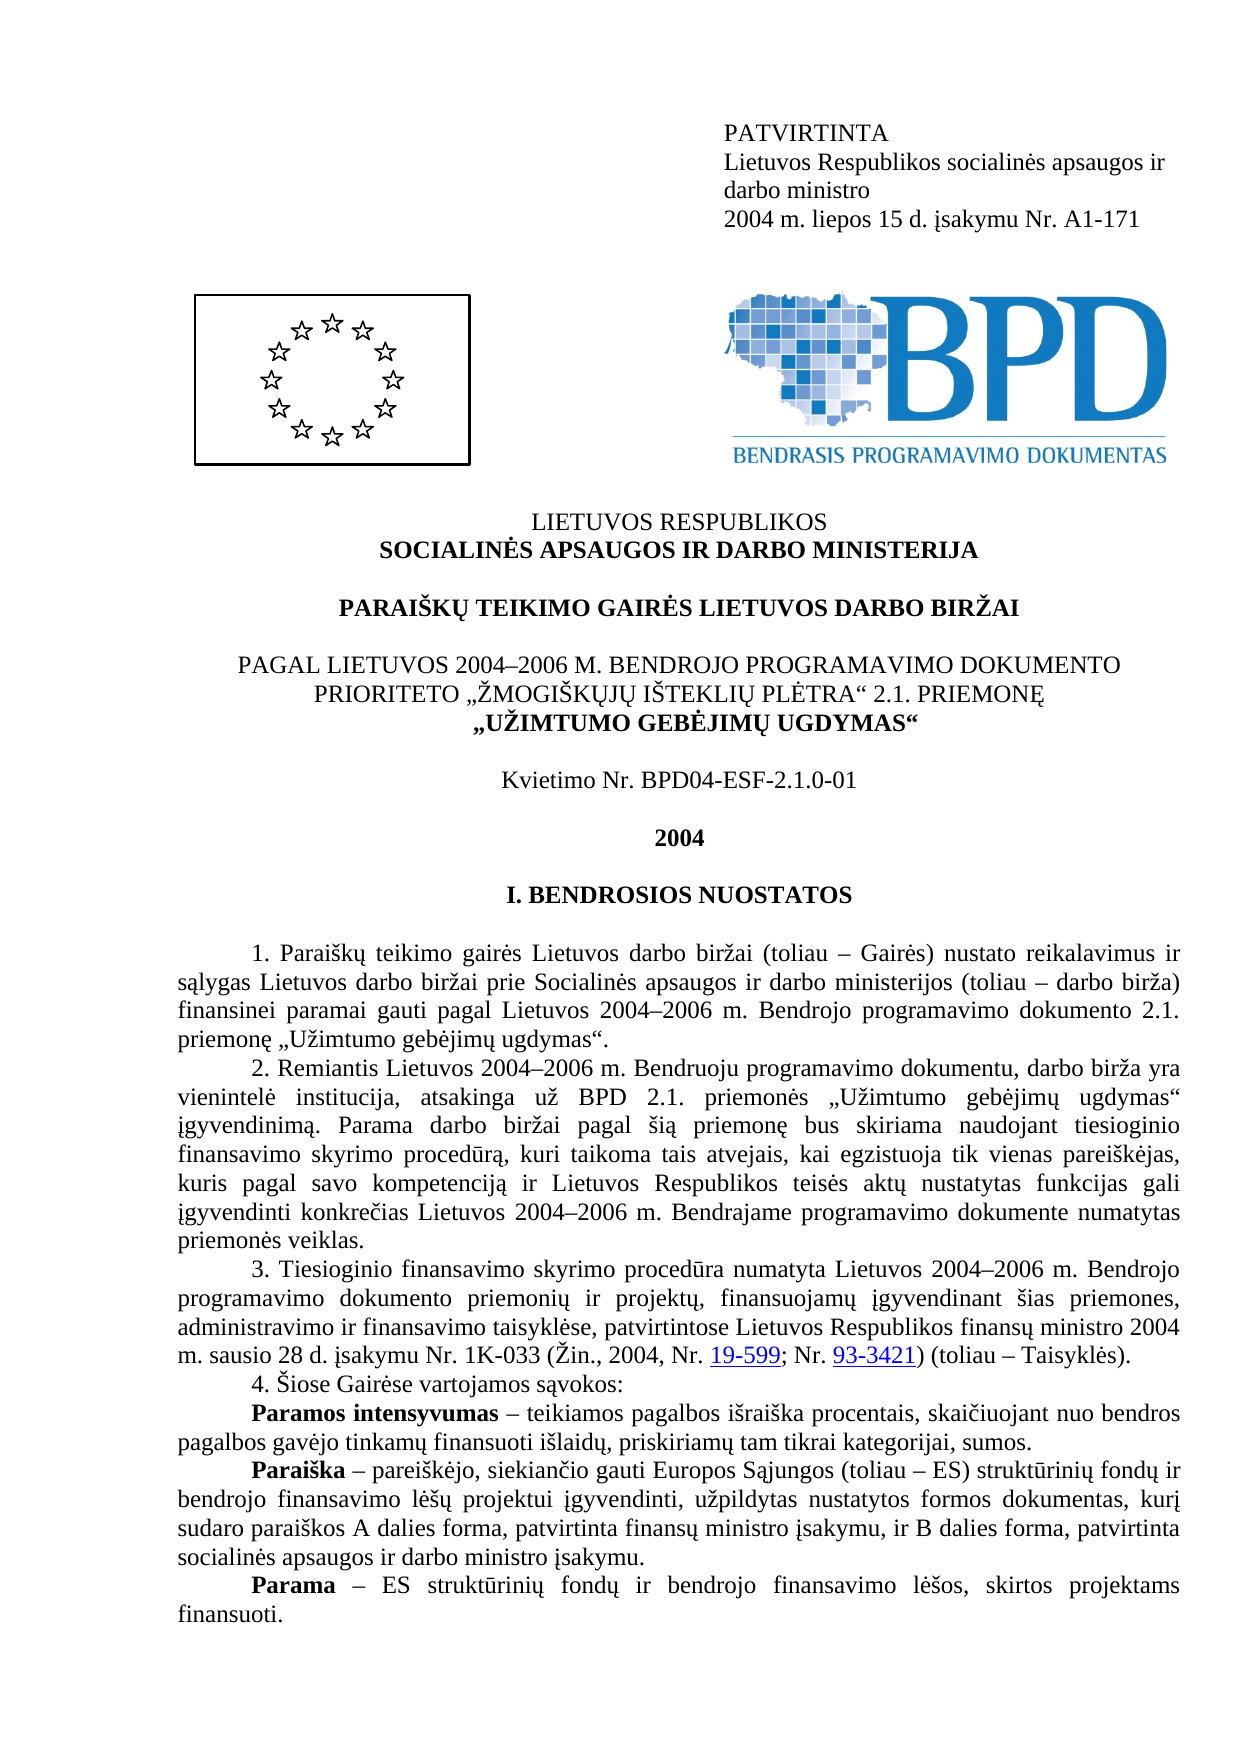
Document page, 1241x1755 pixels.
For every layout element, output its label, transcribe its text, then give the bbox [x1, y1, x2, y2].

text 1. Paraiškų teikimo gairės Lietuvos darbo biržai (toliau – Gairės) nustato reikalavimus ir sąlygas Lietuvos darbo biržai prie Socialinės apsaugos ir darbo ministerijos (toliau – darbo birža) finansinei paramai gauti pagal Lietuvos 2004–2006 m. Bendrojo programavimo dokumento 2.1. priemonę „Užimtumo gebėjimų ugdymas“. [177, 938, 1181, 1053]
text LIETUVOS RESPUBLIKOS [177, 507, 1181, 536]
text Paraiška – pareiškėjo, siekiančio gauti Europos Sąjungos (toliau – ES) struktūrinių fondų ir bendrojo finansavimo lėšų projektui įgyvendinti, užpildytas nustatytos formos dokumentas, kurį sudaro paraiškos A dalies forma, patvirtinta finansų ministro įsakymu, ir B dalies forma, patvirtinta socialinės apsaugos ir darbo ministro įsakymu. [177, 1456, 1181, 1571]
text Parama – ES struktūrinių fondų ir bendrojo finansavimo lėšos, skirtos projektams finansuoti. [177, 1571, 1181, 1628]
text Lietuvos Respublikos socialinės apsaugos ir [723, 147, 1181, 176]
text PATVIRTINTA [723, 118, 1181, 147]
text 2004 m. liepos 15 d. įsakymu Nr. A1-171 [723, 204, 1181, 233]
table_header [713, 291, 1181, 478]
text SOCIALINĖS APSAUGOS IR DARBO MINISTERIJA [177, 536, 1181, 564]
text Kvietimo Nr. BPD04-ESF-2.1.0-01 [177, 766, 1181, 794]
text „Užimtumo gebėjimų ugdymas“ [177, 708, 1181, 737]
table_header [499, 291, 713, 478]
text PARAIŠKŲ TEIKIMO GAIRĖS LIETUVOS DARBO BIRŽAI [177, 593, 1181, 622]
text Paramos intensyvumas – teikiamos pagalbos išraiška procentais, skaičiuojant nuo bendros pagalbos gavėjo tinkamų finansuoti išlaidų, priskiriamų tam tikrai kategorijai, sumos. [177, 1398, 1181, 1456]
text 4. Šiose Gairėse vartojamos sąvokos: [177, 1369, 1181, 1398]
text PAGAL LIETUVOS 2004–2006 M. BENDROJO PROGRAMAVIMO DOKUMENTO PRIORITETO „žmogiškųjų išteklių plėtra“ 2.1. priemonĘ [177, 651, 1181, 708]
text darbo ministro [723, 176, 1181, 204]
text 3. Tiesioginio finansavimo skyrimo procedūra numatyta Lietuvos 2004–2006 m. Bendrojo programavimo dokumento priemonių ir projektų, finansuojamų įgyvendinant šias priemones, administravimo ir finansavimo taisyklėse, patvirtintose Lietuvos Respublikos finansų ministro 2004 m. sausio 28 d. įsakymu Nr. 1K-033 (Žin., 2004, Nr. 19-599; Nr. 93-3421) (toliau – Taisyklės). [177, 1254, 1181, 1369]
text 2. Remiantis Lietuvos 2004–2006 m. Bendruoju programavimo dokumentu, darbo birža yra vienintelė institucija, atsakinga už BPD 2.1. priemonės „Užimtumo gebėjimų ugdymas“ įgyvendinimą. Parama darbo biržai pagal šią priemonę bus skiriama naudojant tiesioginio finansavimo skyrimo procedūrą, kuri taikoma tais atvejais, kai egzistuoja tik vienas pareiškėjas, kuris pagal savo kompetenciją ir Lietuvos Respublikos teisės aktų nustatytas funkcijas gali įgyvendinti konkrečias Lietuvos 2004–2006 m. Bendrajame programavimo dokumente numatytas priemonės veiklas. [177, 1053, 1181, 1254]
table_header [177, 291, 499, 478]
text I. Bendrosios nuostatos [177, 881, 1181, 909]
text 2004 [177, 823, 1181, 852]
